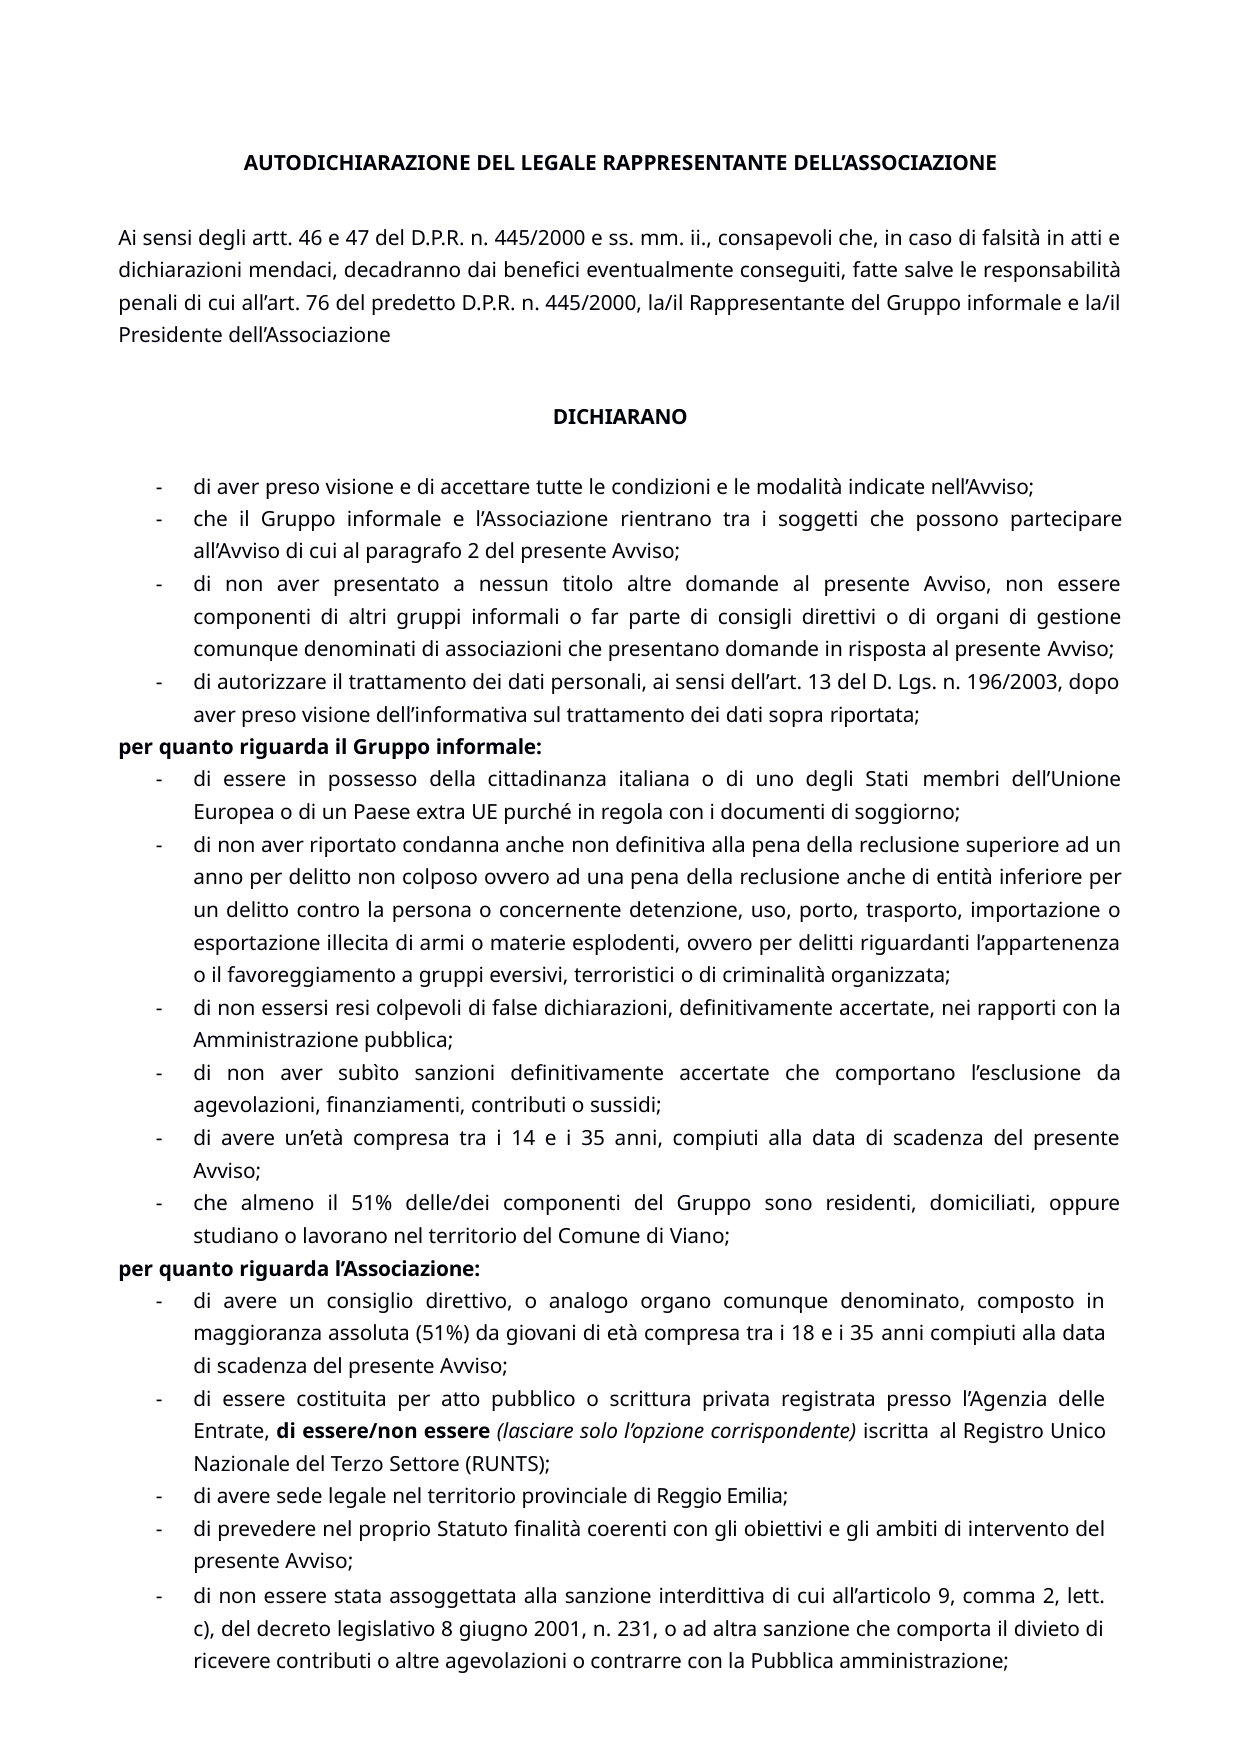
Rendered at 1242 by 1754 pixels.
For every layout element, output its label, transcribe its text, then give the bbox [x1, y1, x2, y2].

list di autorizzare il trattamento dei dati personali, ai sensi dell’art. 13 del D. Lgs. n. 196/2003, dopo aver preso visione dell’informativa sul trattamento dei dati sopra riportata; [156, 667, 1122, 728]
list di prevedere nel proprio Statuto finalità coerenti con gli obiettivi e gli ambiti di intervento del presente Avviso; [156, 1514, 1106, 1575]
list di non essere stata assoggettata alla sanzione interdittiva di cui all’articolo 9, comma 2, lett. c), del decreto legislativo 8 giugno 2001, n. 231, o ad altra sanzione che comporta il divieto di ricevere contributi o altre agevolazioni o contrarre con la Pubblica amministrazione; [156, 1581, 1107, 1675]
list che almeno il 51% delle/dei componenti del Gruppo sono residenti, domiciliati, oppure studiano o lavorano nel territorio del Comune di Viano; [156, 1188, 1121, 1249]
list di avere un’età compresa tra i 14 e i 35 anni, compiuti alla data di scadenza del presente Avviso; [156, 1123, 1121, 1184]
list di avere sede legale nel territorio provinciale di Reggio Emilia; [156, 1481, 1146, 1510]
subtitle AUTODICHIARAZIONE DEL LEGALE RAPPRESENTANTE DELL’ASSOCIAZIONE [104, 148, 1136, 176]
subtitle DICHIARANO [104, 402, 1136, 430]
subtitle per quanto riguarda l’Associazione: [118, 1254, 1146, 1282]
text Ai sensi degli artt. 46 e 47 del D.P.R. n. 445/2000 e ss. mm. ii., consapevoli che, in caso di falsità in atti e dichiarazioni mendaci, decadranno dai benefici eventualmente conseguiti, fatte salve le responsabilità penali di cui all’art. 76 del predetto D.P.R. n. 445/2000, la/il Rappresentante del Gruppo informale e la/il Presidente dell’Associazione [118, 223, 1122, 349]
list di non essersi resi colpevoli di false dichiarazioni, definitivamente accertate, nei rapporti con la Amministrazione pubblica; [156, 993, 1121, 1054]
subtitle per quanto riguarda il Gruppo informale: [118, 732, 1146, 761]
list di aver preso visione e di accettare tutte le condizioni e le modalità indicate nell’Avviso; [156, 472, 1146, 500]
list di non aver riportato condanna anche non definitiva alla pena della reclusione superiore ad un anno per delitto non colposo ovvero ad una pena della reclusione anche di entità inferiore per un delitto contro la persona o concernente detenzione, uso, porto, trasporto, importazione o esportazione illecita di armi o materie esplodenti, ovvero per delitti riguardanti l’appartenenza o il favoreggiamento a gruppi eversivi, terroristici o di criminalità organizzata; [156, 830, 1122, 989]
list che il Gruppo informale e l’Associazione rientrano tra i soggetti che possono partecipare all’Avviso di cui al paragrafo 2 del presente Avviso; [156, 504, 1122, 565]
list di non aver presentato a nessun titolo altre domande al presente Avviso, non essere componenti di altri gruppi informali o far parte di consigli direttivi o di organi di gestione comunque denominati di associazioni che presentano domande in risposta al presente Avviso; [156, 569, 1122, 663]
list di essere costituita per atto pubblico o scrittura privata registrata presso l’Agenzia delle Entrate, di essere/non essere (lasciare solo l’opzione corrispondente) iscritta al Registro Unico Nazionale del Terzo Settore (RUNTS); [156, 1384, 1106, 1477]
list di avere un consiglio direttivo, o analogo organo comunque denominato, composto in maggioranza assoluta (51%) da giovani di età compresa tra i 18 e i 35 anni compiuti alla data di scadenza del presente Avviso; [156, 1286, 1106, 1379]
list di essere in possesso della cittadinanza italiana o di uno degli Stati membri dell’Unione Europea o di un Paese extra UE purché in regola con i documenti di soggiorno; [156, 764, 1121, 826]
list di non aver subìto sanzioni definitivamente accertate che comportano l’esclusione da agevolazioni, finanziamenti, contributi o sussidi; [156, 1058, 1122, 1119]
